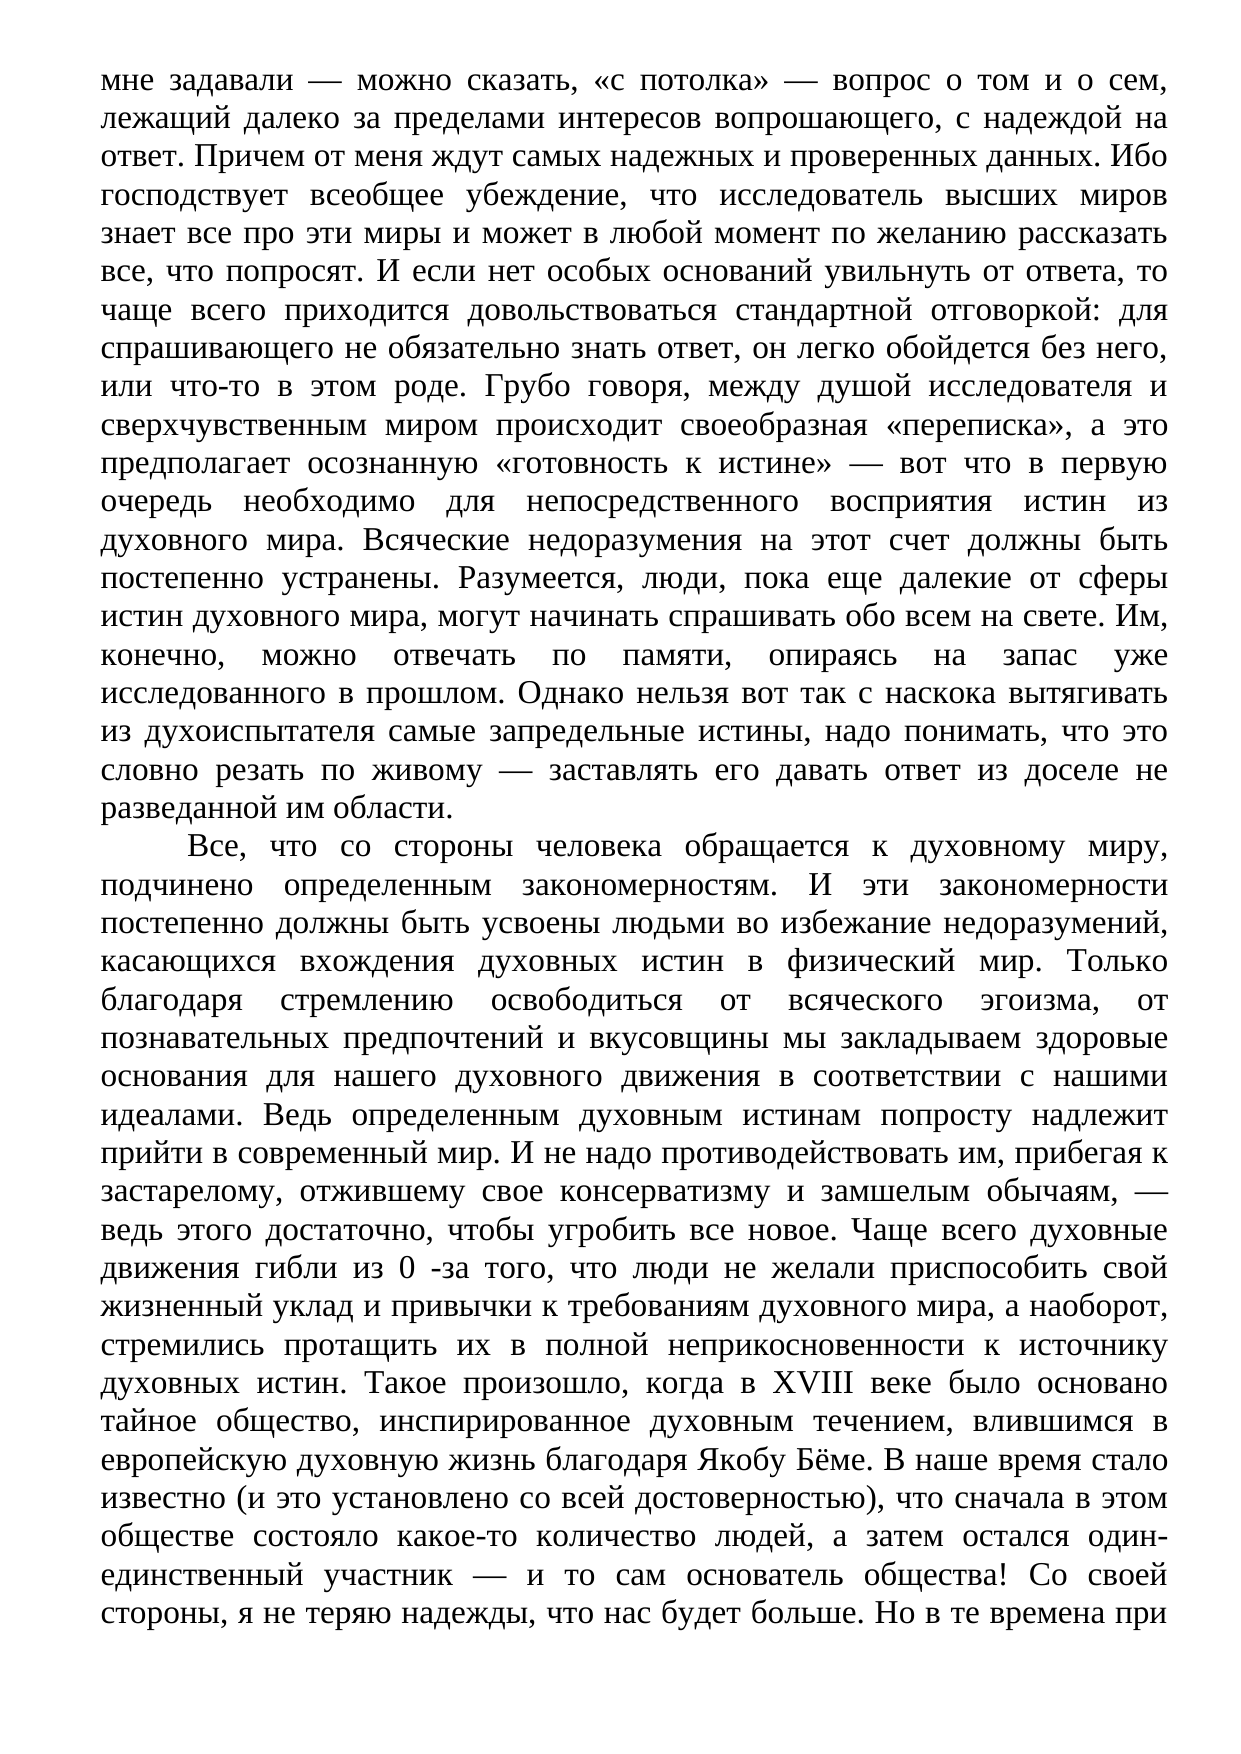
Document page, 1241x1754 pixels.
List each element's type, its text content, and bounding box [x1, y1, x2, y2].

text мне задавали — можно сказать, «с потолка» — вопрос о том и о сем, лежащий далеко за пределами интересов вопрошающего, с надеждой на ответ. Причем от меня ждут самых надежных и проверенных данных. Ибо господствует всеобщее убеждение, что исследователь высших миров знает все про эти миры и может в любой момент по желанию рассказать все, что попросят. И если нет особых оснований увильнуть от ответа, то чаще всего приходится довольствоваться стандартной отговоркой: для спрашивающего не обязательно знать ответ, он легко обойдется без него, или что-то в этом роде. Грубо говоря, между душой исследователя и сверхчувственным миром происходит своеобразная «переписка», а это предполагает осознанную «готовность к истине» — вот что в первую очередь необходимо для непосредственного восприятия истин из духовного мира. Всяческие недоразумения на этот счет должны быть постепенно устранены. Разумеется, люди, пока еще далекие от сферы истин духовного мира, могут начинать спрашивать обо всем на свете. Им, конечно, можно отвечать по памяти, опираясь на запас уже исследованного в прошлом. Однако нельзя вот так с наскока вытягивать из духоиспытателя самые запредельные истины, надо понимать, что это словно резать по живому — заставлять его давать ответ из доселе не разведанной им области. [100, 59, 1169, 826]
text Все, что со стороны человека обращается к духовному миру, подчинено определенным закономерностям. И эти закономерности постепенно должны быть усвоены людьми во избежание недоразумений, касающихся вхождения духовных истин в физический мир. Только благодаря стремлению освободиться от всяческого эгоизма, от познавательных предпочтений и вкусовщины мы закладываем здоровые основания для нашего духовного движения в соответствии с нашими идеалами. Ведь определенным духовным истинам попросту надлежит прийти в современный мир. И не надо противодействовать им, прибегая к застарелому, отжившему свое консерватизму и замшелым обычаям, — ведь этого достаточно, чтобы угробить все новое. Чаще всего духовные движения гибли из 0 -за того, что люди не желали приспособить свой жизненный уклад и привычки к требованиям духовного мира, а наоборот, стремились протащить их в полной неприкосновенности к источнику духовных истин. Такое произошло, когда в XVIII веке было основано тайное общество, инспирированное духовным течением, влившимся в европейскую духовную жизнь благодаря Якобу Бёме. В наше время стало известно (и это установлено со всей достоверностью), что сначала в этом обществе состояло какое-то количество людей, а затем остался один-единственный участник — и то сам основатель общества! Со своей стороны, я не теряю надежды, что нас будет больше. Но в те времена при [100, 826, 1169, 1631]
